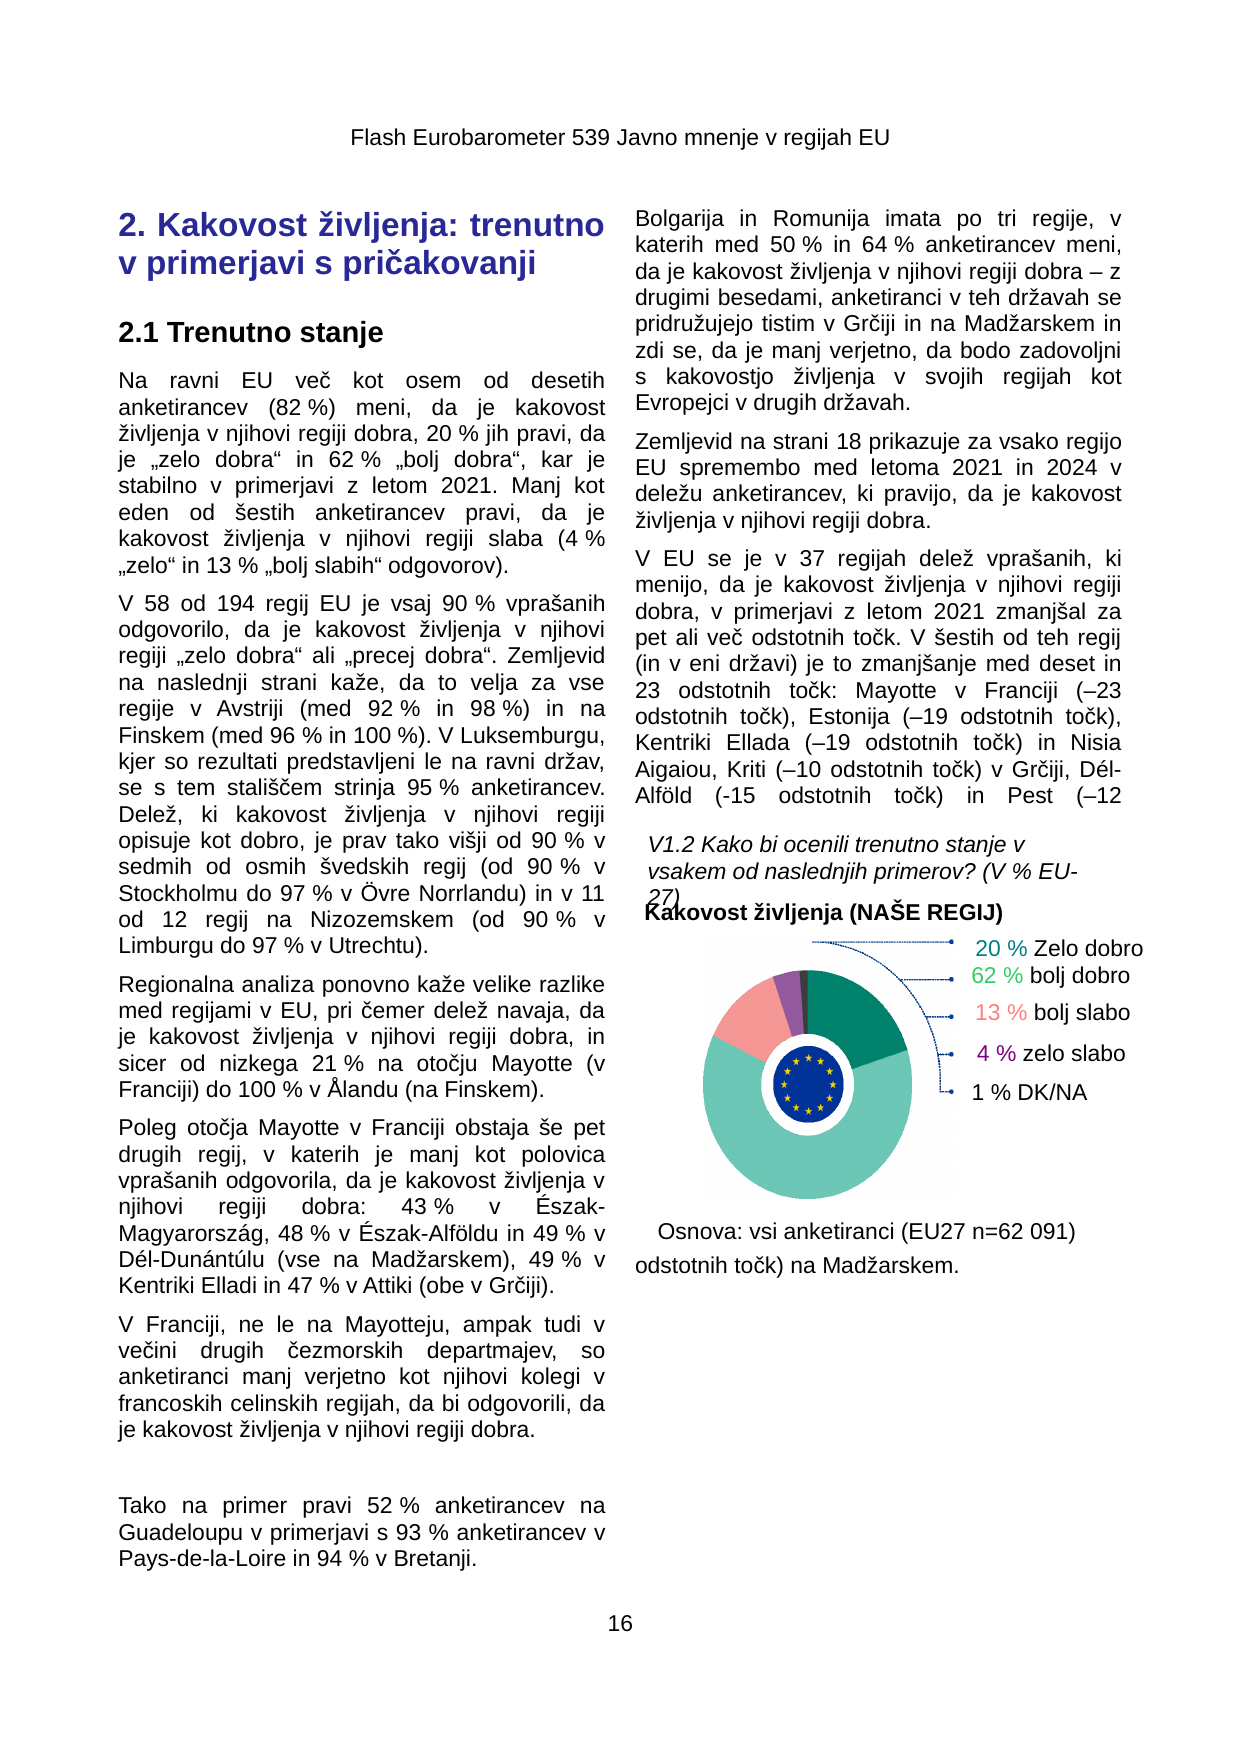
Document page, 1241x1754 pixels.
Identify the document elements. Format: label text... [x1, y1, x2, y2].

text V 58 od 194 regij EU je vsaj 90 % vprašanih odgovorilo, da je kakovost življenja v njihovi regiji „zelo dobra“ ali „precej dobra“. Zemljevid na naslednji strani kaže, da to velja za vse regije v Avstriji (med 92 % in 98 %) in na Finskem (med 96 % in 100 %). V Luksemburgu, kjer so rezultati predstavljeni le na ravni držav, se s tem stališčem strinja 95 % anketirancev. Delež, ki kakovost življenja v njihovi regiji opisuje kot dobro, je prav tako višji od 90 % v sedmih od osmih švedskih regij (od 90 % v Stockholmu do 97 % v Övre Norrlandu) in v 11 od 12 regij na Nizozemskem (od 90 % v Limburgu do 97 % v Utrechtu). [118, 590, 605, 959]
text Poleg otočja Mayotte v Franciji obstaja še pet drugih regij, v katerih je manj kot polovica vprašanih odgovorila, da je kakovost življenja v njihovi regiji dobra: 43 % v Észak-Magyarország, 48 % v Észak-Alföldu in 49 % v Dél-Dunántúlu (vse na Madžarskem), 49 % v Kentriki Elladi in 47 % v Attiki (obe v Grčiji). [118, 1114, 605, 1299]
text V Franciji, ne le na Mayotteju, ampak tudi v večini drugih čezmorskih departmajev, so anketiranci manj verjetno kot njihovi kolegi v francoskih celinskih regijah, da bi odgovorili, da je kakovost življenja v njihovi regiji dobra. [118, 1311, 605, 1442]
text Bolgarija in Romunija imata po tri regije, v katerih med 50 % in 64 % anketirancev meni, da je kakovost življenja v njihovi regiji dobra – z drugimi besedami, anketiranci v teh državah se pridružujejo tistim v Grčiji in na Madžarskem in zdi se, da je manj verjetno, da bodo zadovoljni s kakovostjo življenja v svojih regijah kot Evropejci v drugih državah. [635, 205, 1122, 416]
text Tako na primer pravi 52 % anketirancev na Guadeloupu v primerjavi s 93 % anketirancev v Pays-de-la-Loire in 94 % v Bretanji. [118, 1492, 605, 1572]
text Na ravni EU več kot osem od desetih anketirancev (82 %) meni, da je kakovost življenja v njihovi regiji dobra, 20 % jih pravi, da je „zelo dobra“ in 62 % „bolj dobra“, kar je stabilno v primerjavi z letom 2021. Manj kot eden od šestih anketirancev pravi, da je kakovost življenja v njihovi regiji slaba (4 % „zelo“ in 13 % „bolj slabih“ odgovorov). [118, 367, 605, 578]
subtitle 2.1 Trenutno stanje [118, 315, 605, 349]
text Regionalna analiza ponovno kaže velike razlike med regijami v EU, pri čemer delež navaja, da je kakovost življenja v njihovi regiji dobra, in sicer od nizkega 21 % na otočju Mayotte (v Franciji) do 100 % v Ålandu (na Finskem). [118, 971, 605, 1102]
picture [700, 933, 957, 1201]
text Zemljevid na strani 18 prikazuje za vsako regijo EU spremembo med letoma 2021 in 2024 v deležu anketirancev, ki pravijo, da je kakovost življenja v njihovi regiji dobra. [635, 428, 1122, 533]
subtitle 2. Kakovost življenja: trenutno v primerjavi s pričakovanji [118, 205, 605, 282]
text V EU se je v 37 regijah delež vprašanih, ki menijo, da je kakovost življenja v njihovi regiji dobra, v primerjavi z letom 2021 zmanjšal za pet ali več odstotnih točk. V šestih od teh regij (in v eni državi) je to zmanjšanje med deset in 23 odstotnih točk: Mayotte v Franciji (–23 odstotnih točk), Estonija (–19 odstotnih točk), Kentriki Ellada (–19 odstotnih točk) in Nisia Aigaiou, Kriti (–10 odstotnih točk) v Grčiji, Dél-Alföld (-15 odstotnih točk) in Pest (–12 odstotnih točk) na Madžarskem. [635, 545, 1122, 1278]
